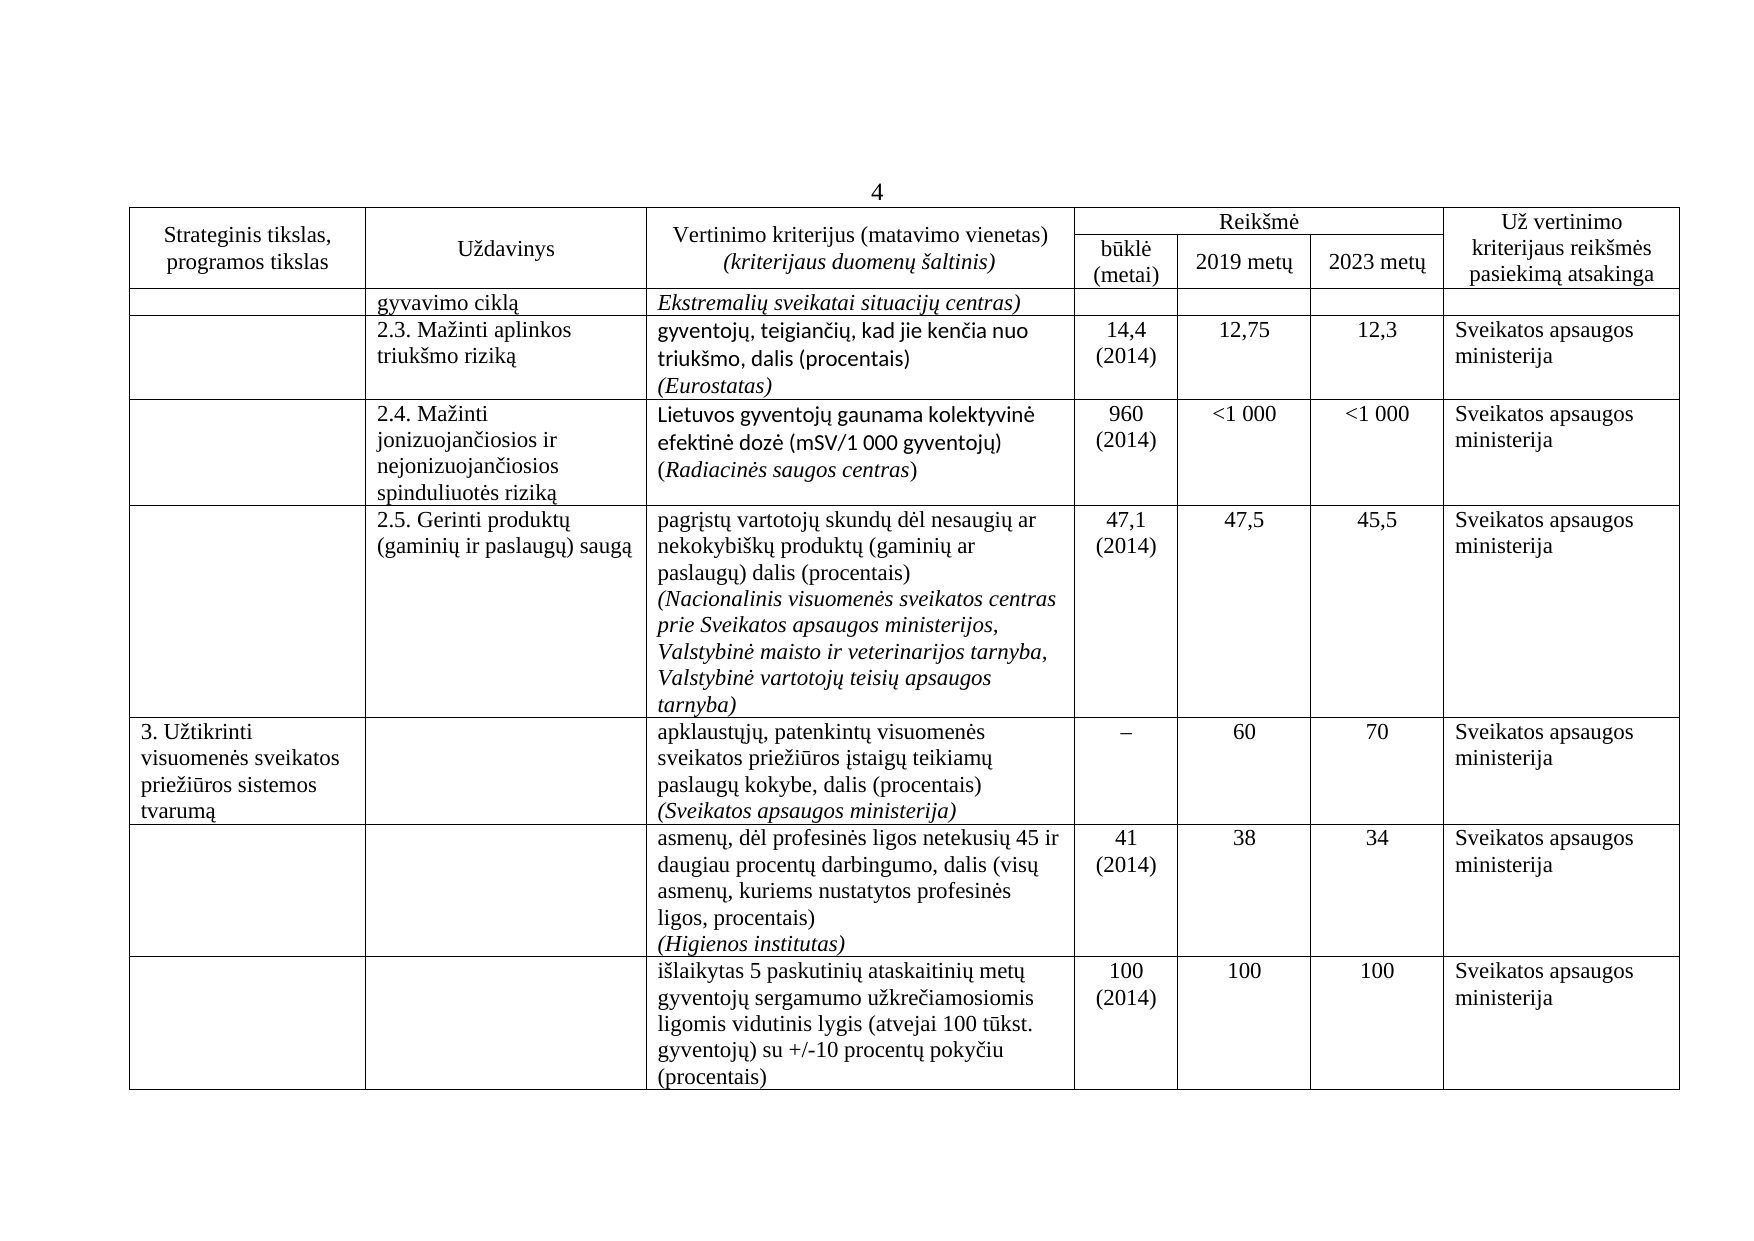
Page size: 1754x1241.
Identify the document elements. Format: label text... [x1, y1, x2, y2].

table_cell 60 [1178, 718, 1310, 823]
table_cell 14,4 (2014) [1075, 316, 1177, 399]
table_cell [366, 718, 646, 823]
table_cell asmenų, dėl profesinės ligos netekusių 45 ir daugiau procentų darbingumo, dalis (visų asmenų, kuriems nustatytos profesinės ligos, procentais) (Higienos institutas) [647, 825, 1074, 956]
table_cell 100 [1311, 957, 1443, 1089]
table_cell [130, 400, 365, 505]
table_cell [1178, 289, 1310, 315]
table_cell 34 [1311, 825, 1443, 956]
table_cell 45,5 [1311, 506, 1443, 717]
table_cell Sveikatos apsaugos ministerija [1444, 718, 1679, 823]
table_cell <1 000 [1311, 400, 1443, 505]
table_cell 3. Užtikrinti visuomenės sveikatos priežiūros sistemos tvarumą [130, 718, 365, 823]
table_cell [1311, 289, 1443, 315]
table_cell 2.3. Mažinti aplinkos triukšmo riziką [366, 316, 646, 399]
table_cell [130, 316, 365, 399]
table_cell [130, 289, 365, 315]
table_cell 41 (2014) [1075, 825, 1177, 956]
table_header Vertinimo kriterijus (matavimo vienetas) (kriterijaus duomenų šaltinis) [647, 208, 1074, 288]
table_cell 2.5. Gerinti produktų (gaminių ir paslaugų) saugą [366, 506, 646, 717]
table_cell [366, 825, 646, 956]
table_cell 2.4. Mažinti jonizuojančiosios ir nejonizuojančiosios spinduliuotės riziką [366, 400, 646, 505]
table_cell 47,5 [1178, 506, 1310, 717]
table_cell Sveikatos apsaugos ministerija [1444, 957, 1679, 1089]
table_header Uždavinys [366, 208, 646, 288]
table_cell pagrįstų vartotojų skundų dėl nesaugių ar nekokybiškų produktų (gaminių ar paslaugų) dalis (procentais) (Nacionalinis visuomenės sveikatos centras prie Sveikatos apsaugos ministerijos, Valstybinė maisto ir veterinarijos tarnyba, Valstybinė vartotojų teisių apsaugos tarnyba) [647, 506, 1074, 717]
table_header Strateginis tikslas, programos tikslas [130, 208, 365, 288]
table_cell Sveikatos apsaugos ministerija [1444, 289, 1679, 315]
table_cell <1 000 [1178, 400, 1310, 505]
table_cell [1075, 289, 1177, 315]
table_cell 12,3 [1311, 316, 1443, 399]
table_cell gyventojų, teigiančių, kad jie kenčia nuo triukšmo, dalis (procentais) (Eurostatas) [647, 316, 1074, 399]
table_cell Lietuvos gyventojų gaunama kolektyvinė efektinė dozė (mSV/1 000 gyventojų) (Radiacinės saugos centras) [647, 400, 1074, 505]
table_cell [130, 957, 365, 1089]
table_cell 70 [1311, 718, 1443, 823]
table_header Už vertinimo kriterijaus reikšmės pasiekimą atsakinga institucija [1444, 208, 1679, 288]
table_cell 2019 metų [1178, 235, 1310, 288]
table_cell 100 [1178, 957, 1310, 1089]
table_cell išlaikytas 5 paskutinių ataskaitinių metų gyventojų sergamumo užkrečiamosiomis ligomis vidutinis lygis (atvejai 100 tūkst. gyventojų) su +/-10 procentų pokyčiu (procentais) [647, 957, 1074, 1089]
table_cell [130, 506, 365, 717]
table_cell 47,1 (2014) [1075, 506, 1177, 717]
table_cell Sveikatos apsaugos ministerija [1444, 400, 1679, 505]
table_header Reikšmė [1075, 208, 1443, 234]
table_cell Sveikatos apsaugos ministerija [1444, 316, 1679, 399]
table_cell Sveikatos apsaugos ministerija [1444, 506, 1679, 717]
table_cell 38 [1178, 825, 1310, 956]
table_cell 2023 metų [1311, 235, 1443, 288]
table_cell apklaustųjų, patenkintų visuomenės sveikatos priežiūros įstaigų teikiamų paslaugų kokybe, dalis (procentais) (Sveikatos apsaugos ministerija) [647, 718, 1074, 823]
table_cell 12,75 [1178, 316, 1310, 399]
table_cell [366, 957, 646, 1089]
table_cell – [1075, 718, 1177, 823]
table_cell būklė (metai) [1075, 235, 1177, 288]
table_cell [130, 825, 365, 956]
table_cell gyvavimo ciklą [366, 289, 646, 315]
table_cell 960 (2014) [1075, 400, 1177, 505]
table_cell Sveikatos apsaugos ministerija [1444, 825, 1679, 956]
table_cell Ekstremalių sveikatai situacijų centras) [647, 289, 1074, 315]
table_cell 100 (2014) [1075, 957, 1177, 1089]
